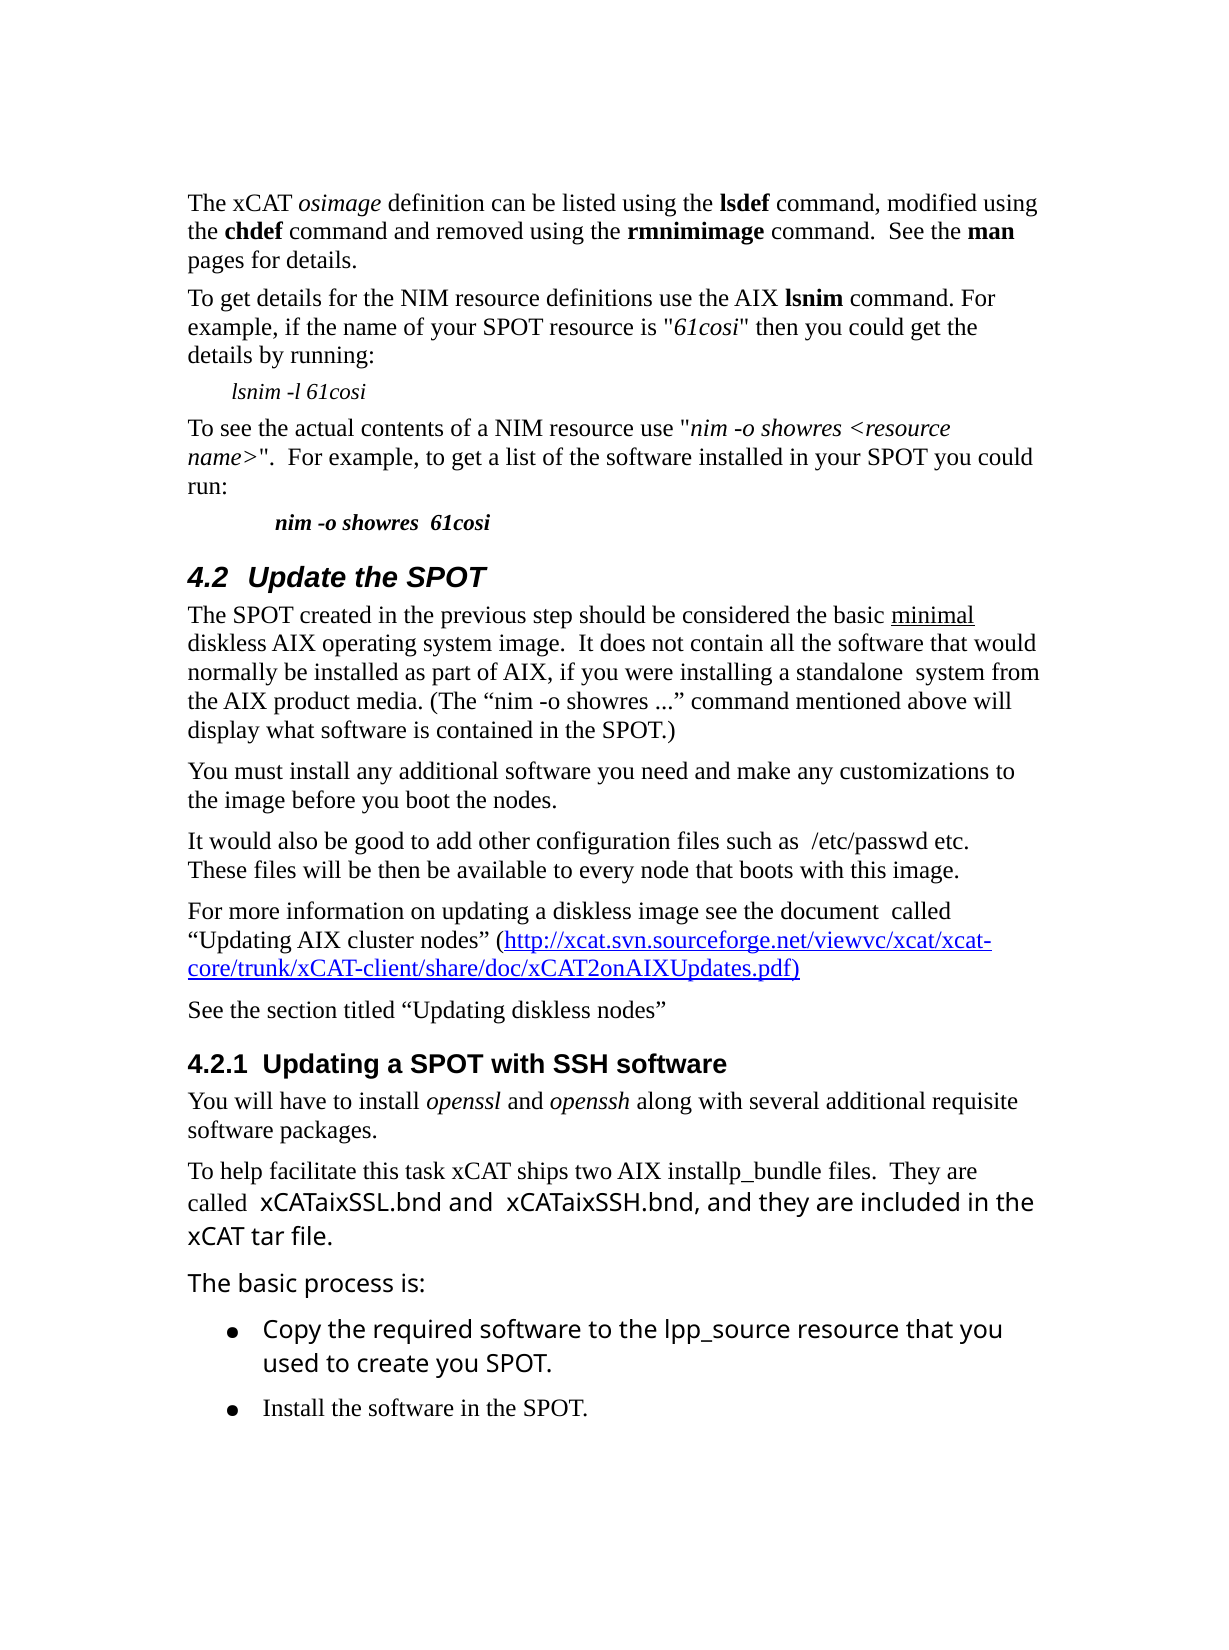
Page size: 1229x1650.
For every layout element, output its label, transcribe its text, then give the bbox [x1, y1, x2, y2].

text lsnim -l 61cosi [187, 378, 1041, 404]
text To get details for the NIM resource definitions use the AIX lsnim command. For example, if the name of your SPOT resource is "61cosi" then you could get the details by running: [187, 283, 1041, 369]
subtitle Update the SPOT [187, 560, 1041, 593]
text You must install any additional software you need and make any customizations to the image before you boot the nodes. [187, 756, 1041, 813]
text See the section titled “Updating diskless nodes” [187, 995, 1041, 1023]
list Copy the required software to the lpp_source resource that you used to create you SPOT. [225, 1312, 1041, 1380]
text It would also be good to add other configuration files such as /etc/passwd etc. These files will be then be available to every node that boots with this image. [187, 826, 1041, 883]
text To see the actual contents of a NIM resource use "nim -o showres <resource name>". For example, to get a list of the software installed in your SPOT you could run: [187, 413, 1041, 500]
list Install the software in the SPOT. [225, 1393, 1041, 1421]
list The SPOT created in the previous step should be considered the basic minimal diskless AIX operating system image. It does not contain all the software that would normally be installed as part of AIX, if you were installing a standalone system from the AIX product media. (The “nim -o showres ...” command mentioned above will display what software is contained in the SPOT.) [150, 600, 1041, 743]
text The basic process is: [187, 1265, 1041, 1299]
text The xCAT osimage definition can be listed using the lsdef command, modified using the chdef command and removed using the rmnimimage command. See the man pages for details. [187, 188, 1041, 274]
text For more information on updating a diskless image see the document called “Updating AIX cluster nodes” (http://xcat.svn.sourceforge.net/viewvc/xcat/xcat-core/trunk/xCAT-client/share/doc/xCAT2onAIXUpdates.pdf) [187, 896, 1041, 982]
subtitle Updating a SPOT with SSH software [187, 1048, 1041, 1080]
text To help facilitate this task xCAT ships two AIX installp_bundle files. They are called xCATaixSSL.bnd and xCATaixSSH.bnd, and they are included in the xCAT tar file. [187, 1156, 1041, 1253]
text You will have to install openssl and openssh along with several additional requisite software packages. [187, 1086, 1041, 1143]
text nim -o showres 61cosi [187, 509, 1041, 535]
